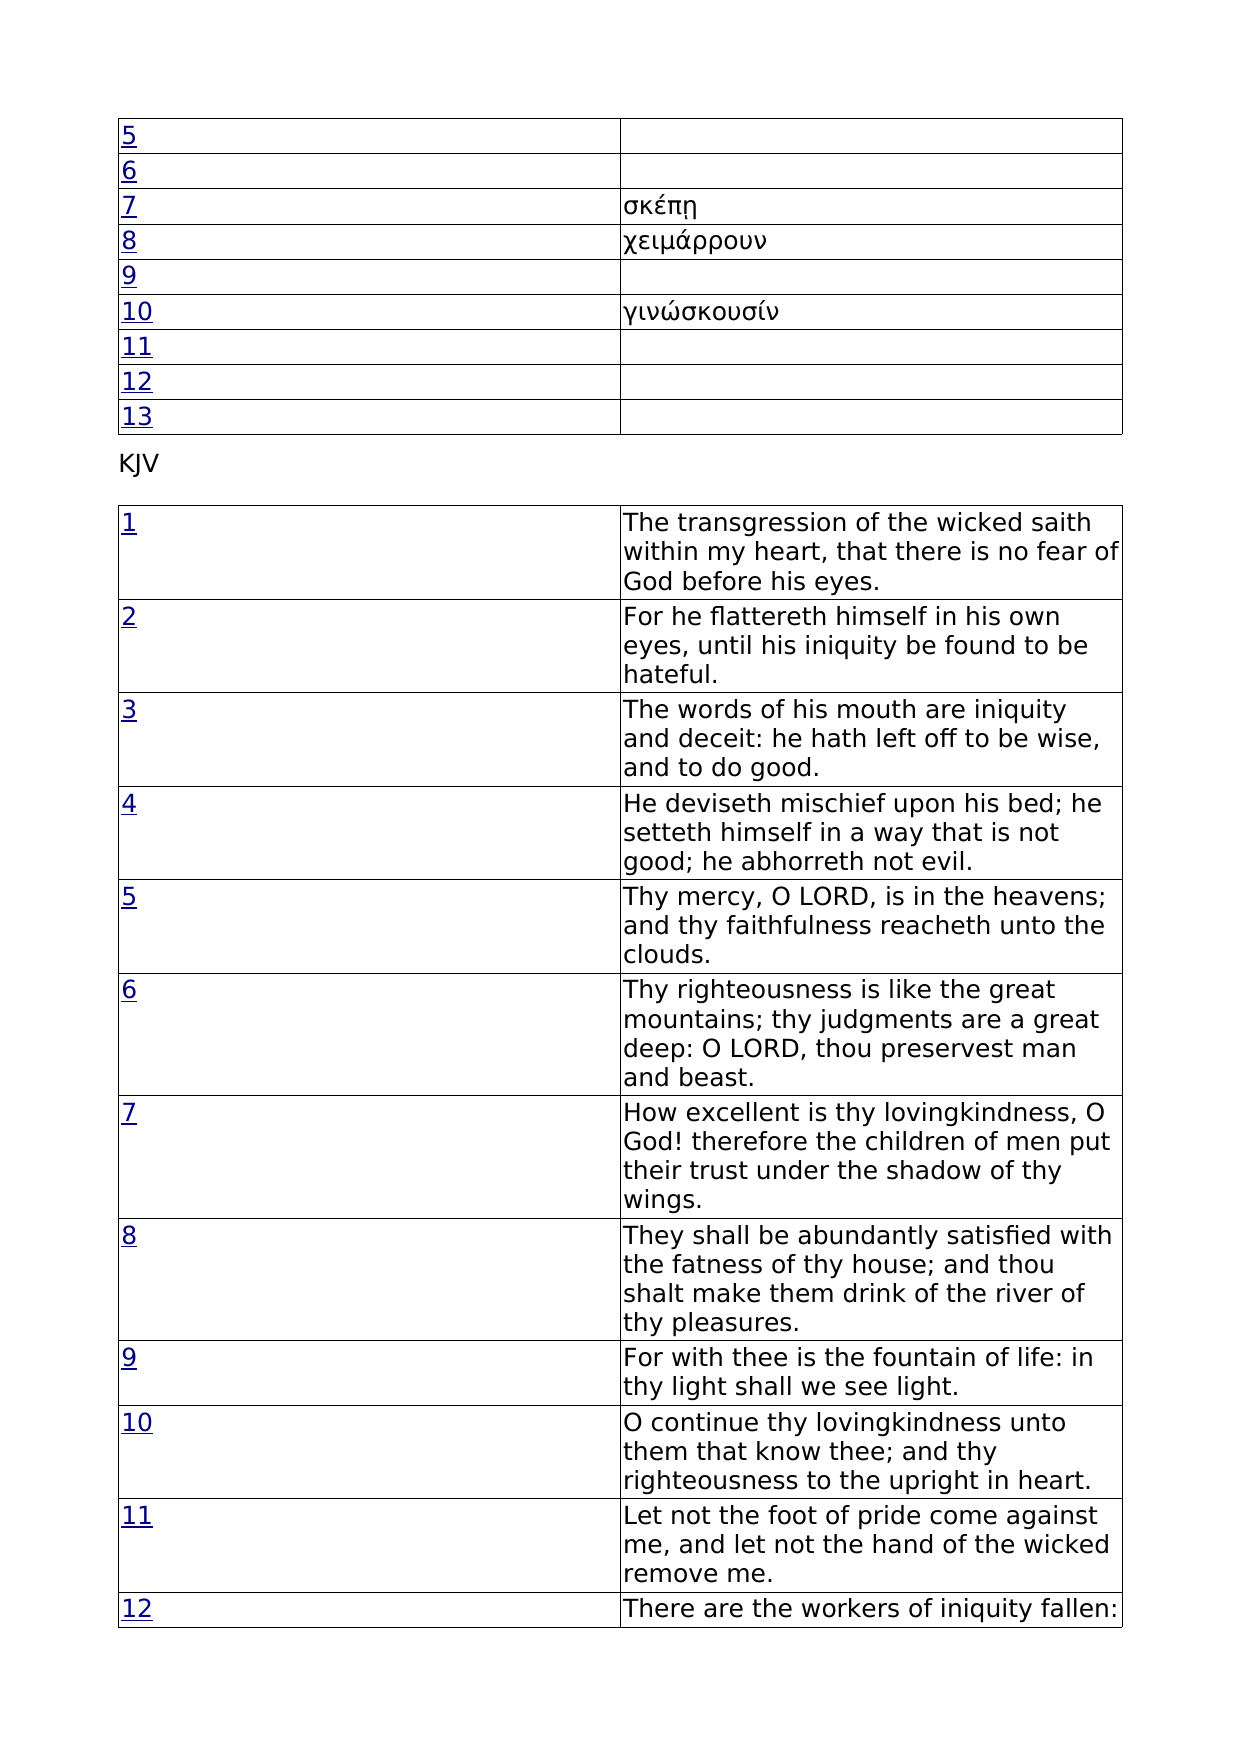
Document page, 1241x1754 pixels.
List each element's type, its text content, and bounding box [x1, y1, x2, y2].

table_cell 3 [119, 693, 620, 786]
text KJV [118, 449, 1122, 478]
table_cell For he flattereth himself in his own eyes, until his iniquity be found to be hateful. [621, 600, 1122, 692]
table_cell 13 [119, 400, 620, 434]
table_cell Thy righteousness is like the great mountains; thy judgments are a great deep: O LORD, thou preservest man and beast. [621, 974, 1122, 1095]
table_cell He deviseth mischief upon his bed; he setteth himself in a way that is not good; he abhorreth not evil. [621, 787, 1122, 879]
table_cell [621, 400, 1122, 434]
table_cell [621, 119, 1122, 153]
table_cell 12 [119, 365, 620, 399]
table_cell Let not the foot of pride come against me, and let not the hand of the wicked remove me. [621, 1499, 1122, 1592]
table_cell γινώσκουσίν [621, 295, 1122, 329]
table_header The transgression of the wicked saith within my heart, that there is no fear of God before his eyes. [621, 506, 1122, 599]
table_cell [621, 365, 1122, 399]
table_cell 5 [119, 119, 620, 153]
table_cell χειμάρρουν [621, 225, 1122, 258]
table_cell 6 [119, 154, 620, 188]
table_cell 7 [119, 189, 620, 223]
table_cell [621, 330, 1122, 364]
table_cell 12 [119, 1593, 620, 1627]
table_cell 9 [119, 1341, 620, 1405]
table_cell 9 [119, 260, 620, 294]
table_cell [621, 154, 1122, 188]
table_cell O continue thy lovingkindness unto them that know thee; and thy righteousness to the upright in heart. [621, 1406, 1122, 1498]
table_cell 11 [119, 330, 620, 364]
table_cell 5 [119, 880, 620, 973]
table_cell How excellent is thy lovingkindness, O God! therefore the children of men put their trust under the shadow of thy wings. [621, 1096, 1122, 1218]
table_cell There are the workers of iniquity fallen: [621, 1593, 1122, 1627]
table_cell Thy mercy, O LORD, is in the heavens; and thy faithfulness reacheth unto the clouds. [621, 880, 1122, 973]
table_cell 10 [119, 295, 620, 329]
table_cell 10 [119, 1406, 620, 1498]
table_cell 2 [119, 600, 620, 692]
table_cell For with thee is the fountain of life: in thy light shall we see light. [621, 1341, 1122, 1405]
table_cell σκέπῃ [621, 189, 1122, 223]
table_cell 8 [119, 1219, 620, 1340]
table_header 1 [119, 506, 620, 599]
table_cell The words of his mouth are iniquity and deceit: he hath left off to be wise, and to do good. [621, 693, 1122, 786]
table_cell 11 [119, 1499, 620, 1592]
table_cell [621, 260, 1122, 294]
table_cell They shall be abundantly satisfied with the fatness of thy house; and thou shalt make them drink of the river of thy pleasures. [621, 1219, 1122, 1340]
table_cell 7 [119, 1096, 620, 1218]
table_cell 8 [119, 225, 620, 258]
table_cell 6 [119, 974, 620, 1095]
table_cell 4 [119, 787, 620, 879]
